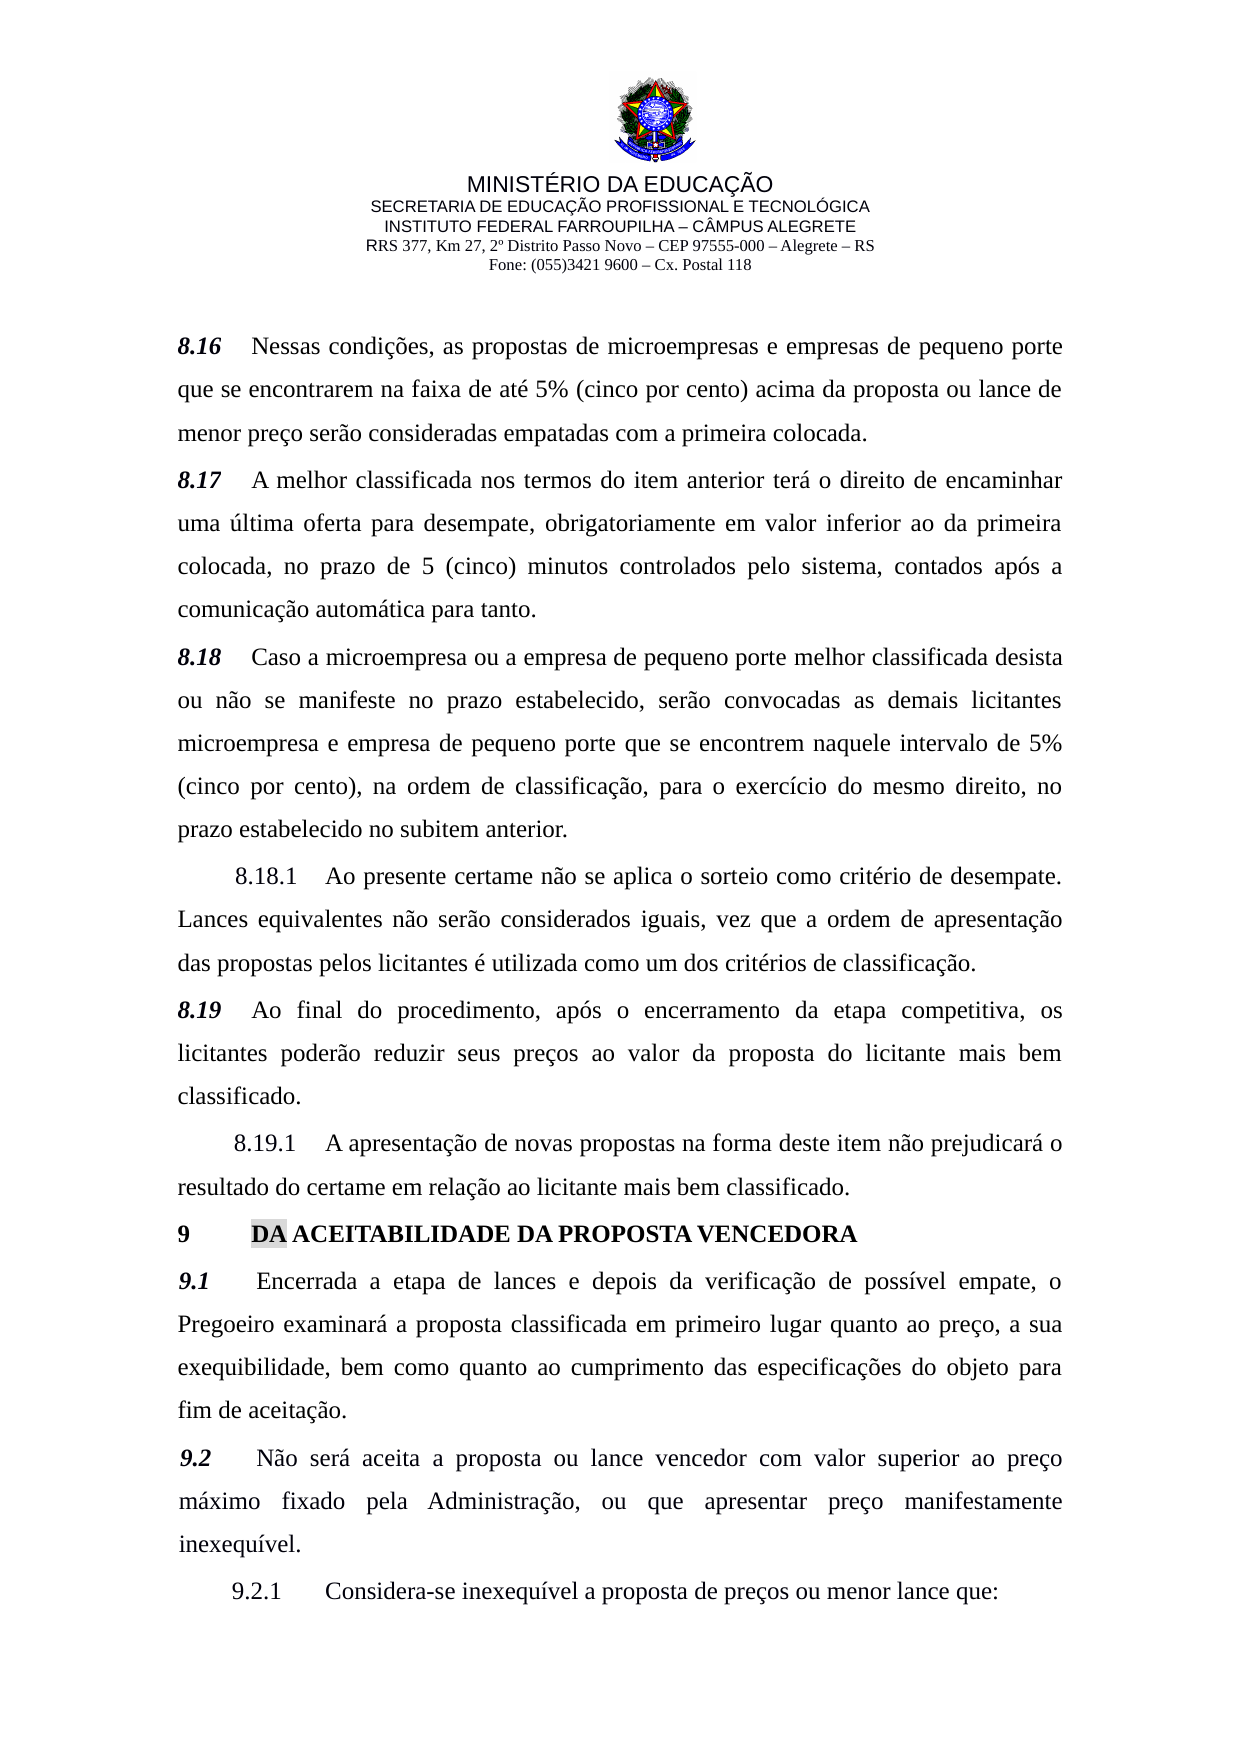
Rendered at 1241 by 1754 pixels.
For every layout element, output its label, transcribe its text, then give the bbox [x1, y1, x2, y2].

list A apresentação de novas propostas na forma deste item não prejudicará o resultado do certame em relação ao licitante mais bem classificado. [177, 1128, 1063, 1200]
list Caso a microempresa ou a empresa de pequeno porte melhor classificada desista ou não se manifeste no prazo estabelecido, serão convocadas as demais licitantes microempresa e empresa de pequeno porte que se encontrem naquele intervalo de 5% (cinco por cento), na ordem de classificação, para o exercício do mesmo direito, no prazo estabelecido no subitem anterior. [177, 642, 1063, 843]
list Ao final do procedimento, após o encerramento da etapa competitiva, os licitantes poderão reduzir seus preços ao valor da proposta do licitante mais bem classificado. [177, 995, 1063, 1110]
list Considera-se inexequível a proposta de preços ou menor lance que: [178, 1576, 1063, 1605]
list A melhor classificada nos termos do item anterior terá o direito de encaminhar uma última oferta para desempate, obrigatoriamente em valor inferior ao da primeira colocada, no prazo de 5 (cinco) minutos controlados pelo sistema, contados após a comunicação automática para tanto. [177, 465, 1063, 623]
list DA ACEITABILIDADE DA PROPOSTA VENCEDORA [177, 1219, 1065, 1248]
list Ao presente certame não se aplica o sorteio como critério de desempate. Lances equivalentes não serão considerados iguais, vez que a ordem de apresentação das propostas pelos licitantes é utilizada como um dos critérios de classificação. [177, 861, 1063, 976]
list Encerrada a etapa de lances e depois da verificação de possível empate, o Pregoeiro examinará a proposta classificada em primeiro lugar quanto ao preço, a sua exequibilidade, bem como quanto ao cumprimento das especificações do objeto para fim de aceitação. [177, 1266, 1063, 1424]
picture [608, 71, 697, 163]
list Não será aceita a proposta ou lance vencedor com valor superior ao preço máximo fixado pela Administração, ou que apresentar preço manifestamente inexequível. [178, 1443, 1063, 1558]
list Nessas condições, as propostas de microempresas e empresas de pequeno porte que se encontrarem na faixa de até 5% (cinco por cento) acima da proposta ou lance de menor preço serão consideradas empatadas com a primeira colocada. [177, 331, 1063, 446]
